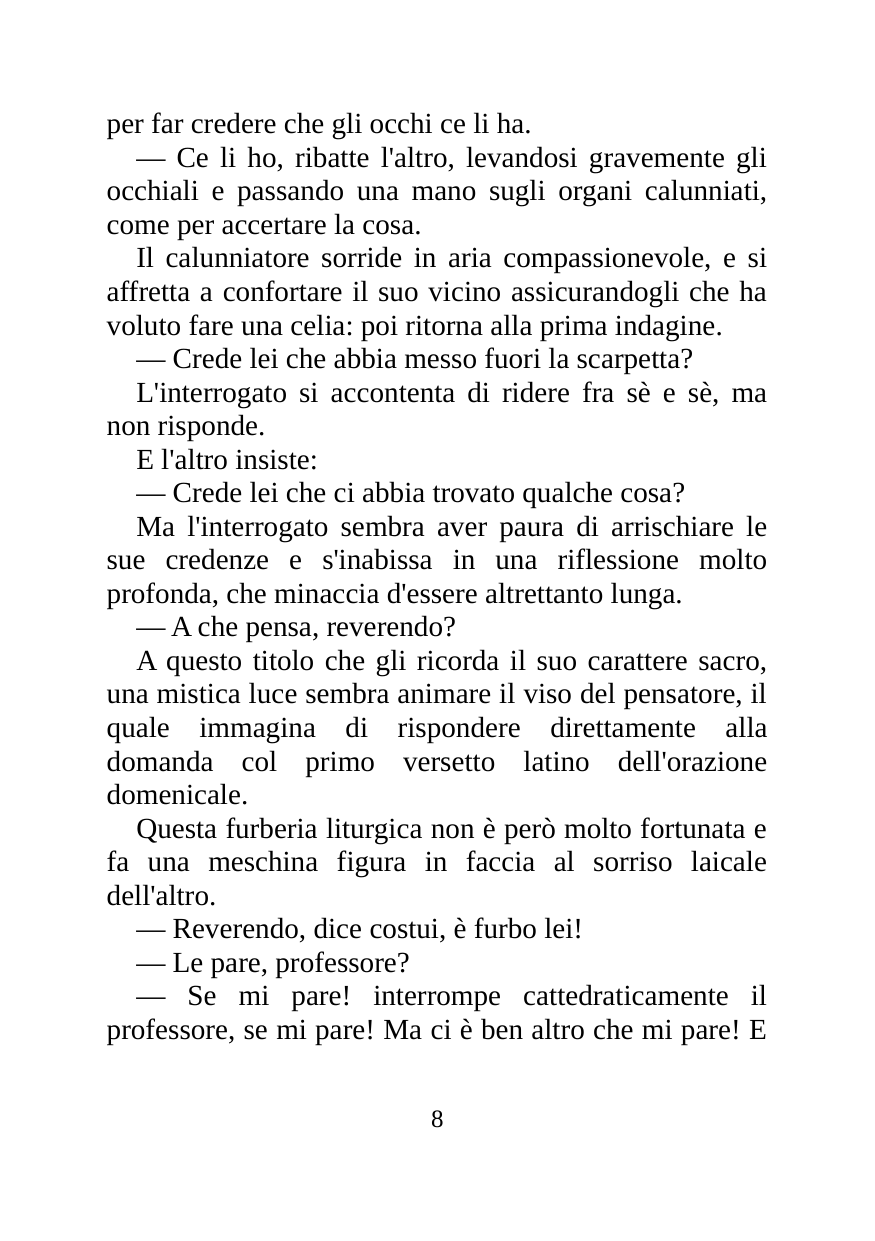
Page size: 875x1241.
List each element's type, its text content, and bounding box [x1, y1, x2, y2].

text — Crede lei che ci abbia trovato qualche cosa? [106, 475, 768, 509]
text Questa furberia liturgica non è però molto fortunata e fa una meschina figura in faccia al sorriso laicale dell'altro. [106, 811, 768, 911]
text — Se mi pare! interrompe cattedraticamente il professore, se mi pare! Ma ci è ben altro che mi pare! E [106, 978, 768, 1046]
text — Reverendo, dice costui, è furbo lei! [106, 911, 768, 945]
text — Le pare, professore? [106, 945, 768, 978]
text L'interrogato si accontenta di ridere fra sè e sè, ma non risponde. [106, 375, 768, 442]
text Il calunniatore sorride in aria compassionevole, e si affretta a confortare il suo vicino assicurandogli che ha voluto fare una celia: poi ritorna alla prima indagine. [106, 241, 768, 341]
text — Crede lei che abbia messo fuori la scarpetta? [106, 341, 768, 375]
text E l'altro insiste: [106, 442, 768, 475]
text — A che pensa, reverendo? [106, 609, 768, 643]
text Ma l'interrogato sembra aver paura di arrischiare le sue credenze e s'inabissa in una riflessione molto profonda, che minaccia d'essere altrettanto lunga. [106, 509, 768, 609]
text — Ce li ho, ribatte l'altro, levandosi gravemente gli occhiali e passando una mano sugli organi calunniati, come per accertare la cosa. [106, 140, 768, 241]
text A questo titolo che gli ricorda il suo carattere sacro, una mistica luce sembra animare il viso del pensatore, il quale immagina di rispondere direttamente alla domanda col primo versetto latino dell'orazione domenicale. [106, 643, 768, 811]
text per far credere che gli occhi ce li ha. [106, 106, 768, 140]
